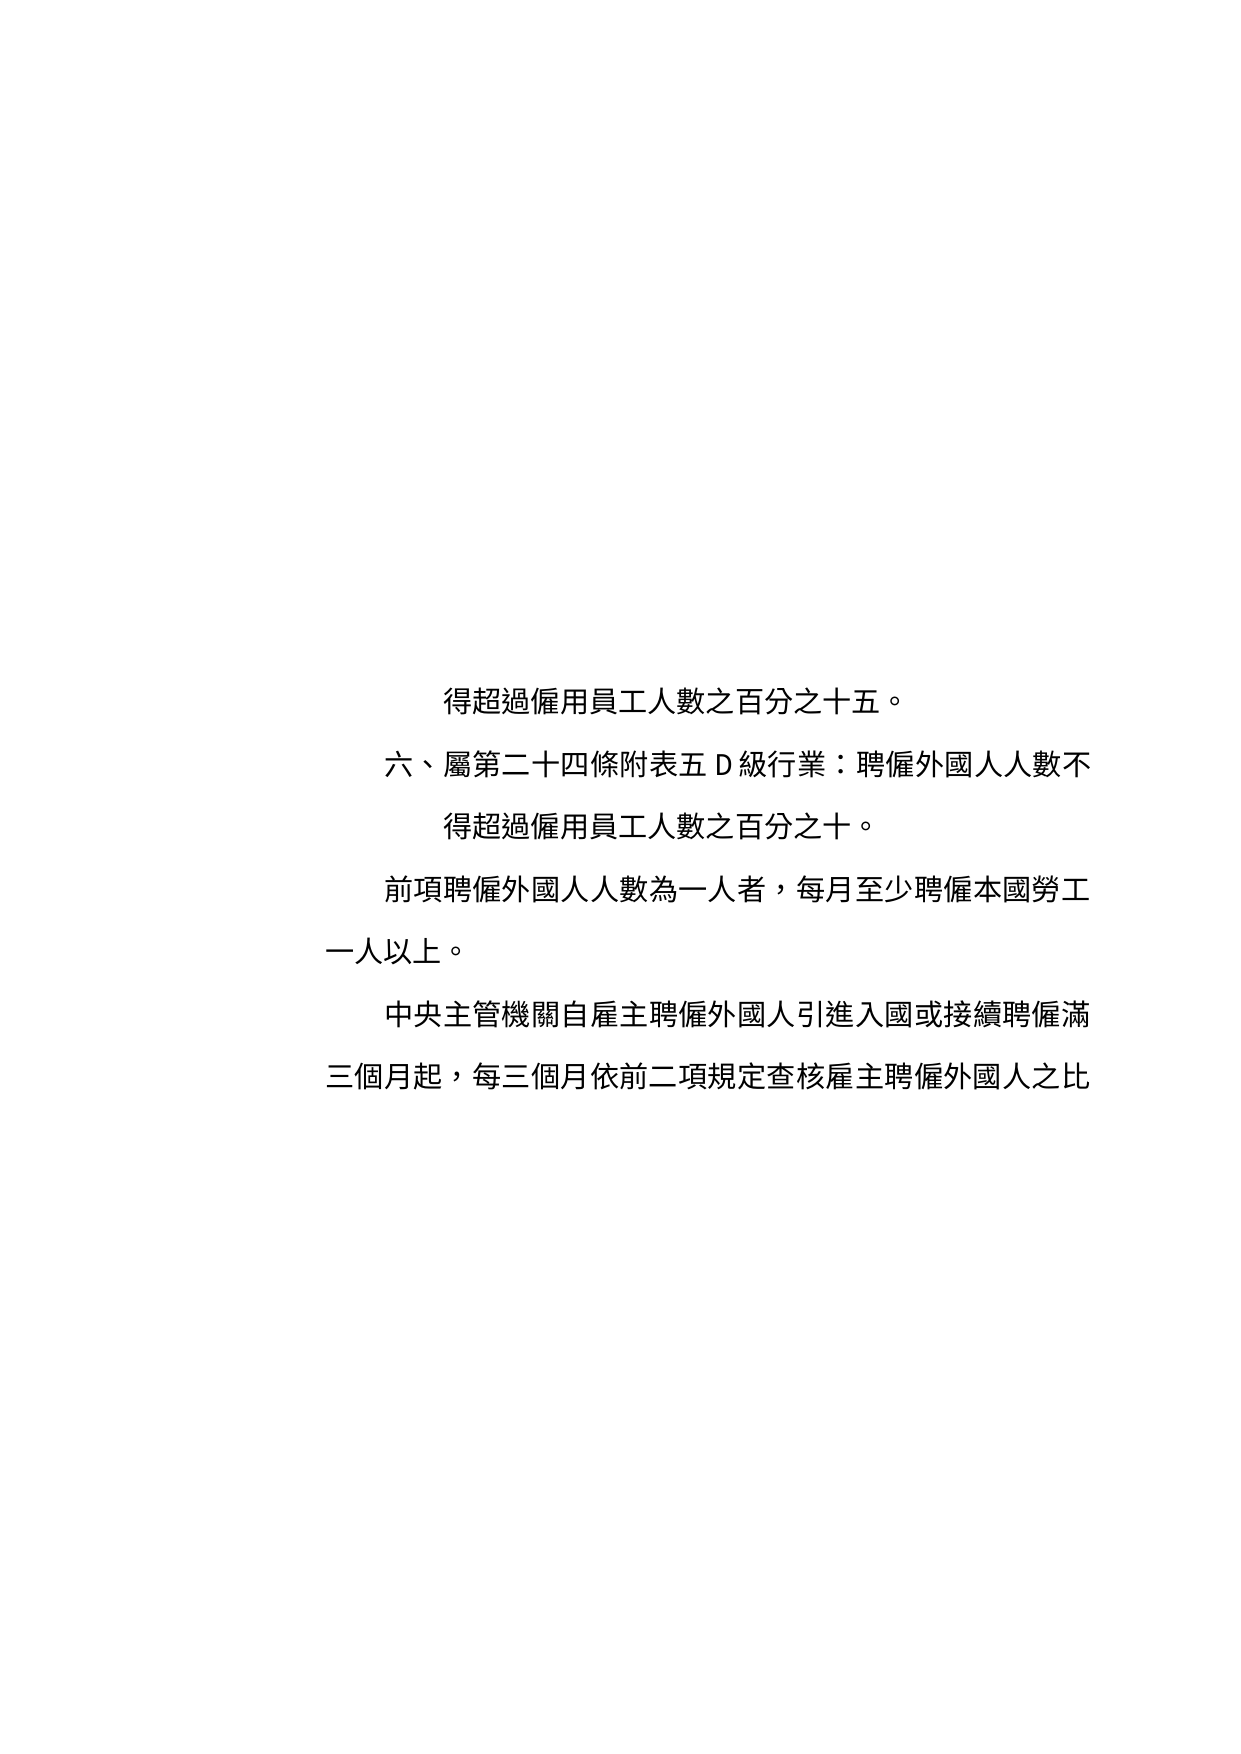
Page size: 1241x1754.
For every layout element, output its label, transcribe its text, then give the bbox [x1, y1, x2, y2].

text 前項聘僱外國人人數為一人者，每月至少聘僱本國勞工一人以上。 [325, 846, 1092, 971]
text 中央主管機關自雇主聘僱外國人引進入國或接續聘僱滿三個月起，每三個月依前二項規定查核雇主聘僱外國人之比 [325, 971, 1092, 1096]
text 六、屬第二十四條附表五D級行業：聘僱外國人人數不得超過僱用員工人數之百分之十。 [384, 721, 1092, 846]
text 得超過僱用員工人數之百分之十五。 [384, 658, 1092, 721]
